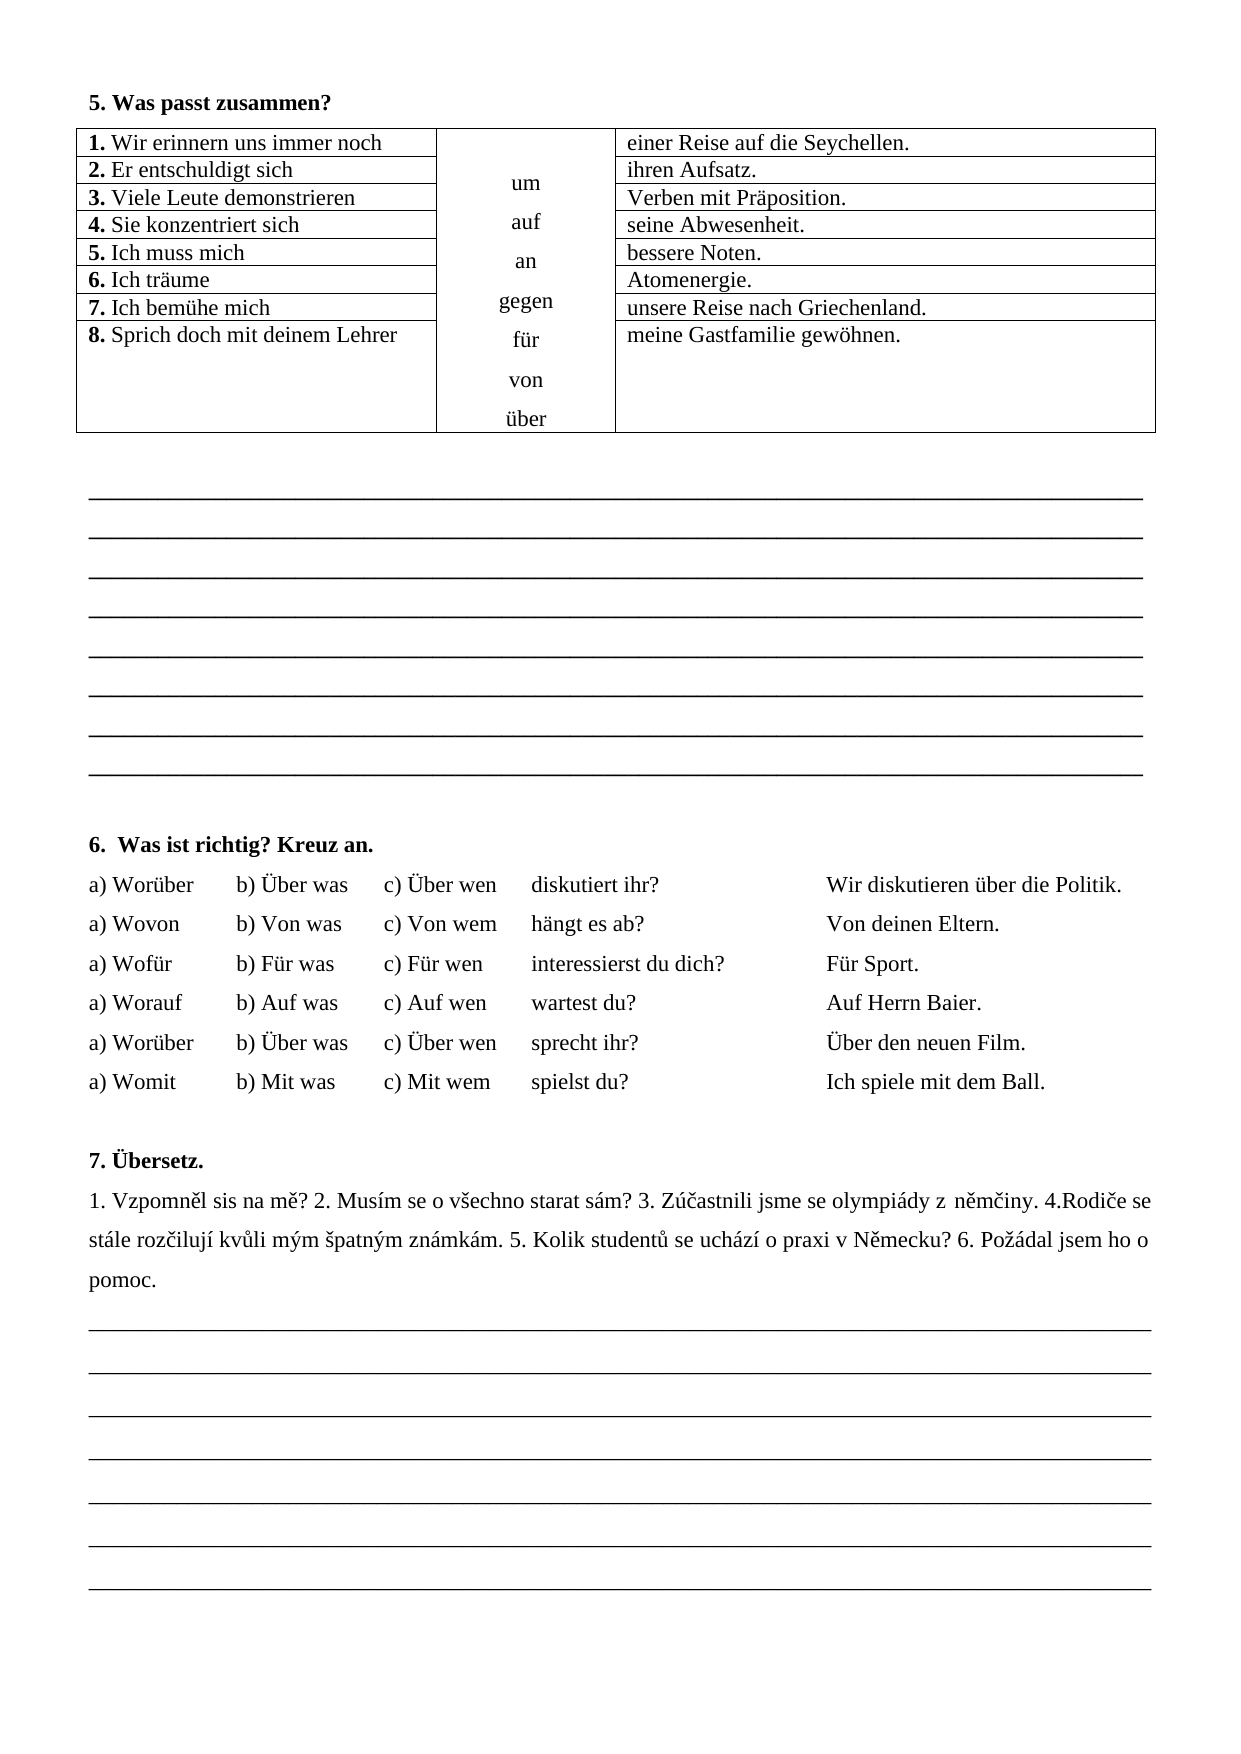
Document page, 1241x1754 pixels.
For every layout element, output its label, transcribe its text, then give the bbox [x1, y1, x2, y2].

table_cell Verben mit Präposition. [616, 184, 1155, 210]
text ____________________________________________________________________________________________ [89, 752, 1152, 779]
text ______________________________________________________________________________________________________________________________________________________________________________________________________________________________________________________________________________________________________________________________________________________________________________________________________________________________________________________________________________________________________________________________ [89, 1305, 1152, 1549]
text a) Worüber b) Über was c) Über wen sprecht ihr? Über den neuen Film. [89, 1029, 1152, 1055]
table_cell 3. Viele Leute demonstrieren [77, 184, 436, 210]
table_cell seine Abwesenheit. [616, 211, 1155, 238]
table_header 1. Wir erinnern uns immer noch [77, 129, 436, 156]
text a) Wovon b) Von was c) Von wem hängt es ab? Von deinen Eltern. [89, 910, 1152, 937]
table_cell ihren Aufsatz. [616, 157, 1155, 183]
text a) Worauf b) Auf was c) Auf wen wartest du? Auf Herrn Baier. [89, 989, 1152, 1016]
table_header um auf an gegen für von über [437, 129, 615, 432]
table_cell 2. Er entschuldigt sich [77, 157, 436, 183]
table_cell Atomenergie. [616, 266, 1155, 292]
text 1. Vzpomněl sis na mě? 2. Musím se o všechno starat sám? 3. Zúčastnili jsme se olympiády z němčiny. 4.Rodiče se stále rozčilují kvůli mým špatným známkám. 5. Kolik studentů se uchází o praxi v Německu? 6. Požádal jsem ho o pomoc. [89, 1187, 1152, 1292]
table_cell bessere Noten. [616, 239, 1155, 265]
table_cell 8. Sprich doch mit deinem Lehrer [77, 321, 436, 432]
text _____________________________________________________________________________________ [89, 1564, 1152, 1593]
table_cell 5. Ich muss mich [77, 239, 436, 265]
text ____________________________________________________________________________________________________________________________________________________________________________________________________________________________________________________________________________________________________________________________________________________________________________________________________________________________________________________________________________________________________________________________________________________________________________________________________________________________________________________________________ [89, 476, 1152, 739]
text a) Wofür b) Für was c) Für wen interessierst du dich? Für Sport. [89, 950, 1152, 976]
text 5. Was passt zusammen? [89, 89, 1152, 115]
table_cell unsere Reise nach Griechenland. [616, 294, 1155, 320]
table_cell meine Gastfamilie gewöhnen. [616, 321, 1155, 432]
table_cell 4. Sie konzentriert sich [77, 211, 436, 238]
table_header einer Reise auf die Seychellen. [616, 129, 1155, 156]
text a) Worüber b) Über was c) Über wen diskutiert ihr? Wir diskutieren über die Politik. [89, 871, 1152, 897]
table_cell 7. Ich bemühe mich [77, 294, 436, 320]
text 7. Übersetz. [89, 1147, 1152, 1173]
table_cell 6. Ich träume [77, 266, 436, 292]
text 6. Was ist richtig? Kreuz an. [89, 831, 1152, 858]
text a) Womit b) Mit was c) Mit wem spielst du? Ich spiele mit dem Ball. [89, 1068, 1152, 1094]
